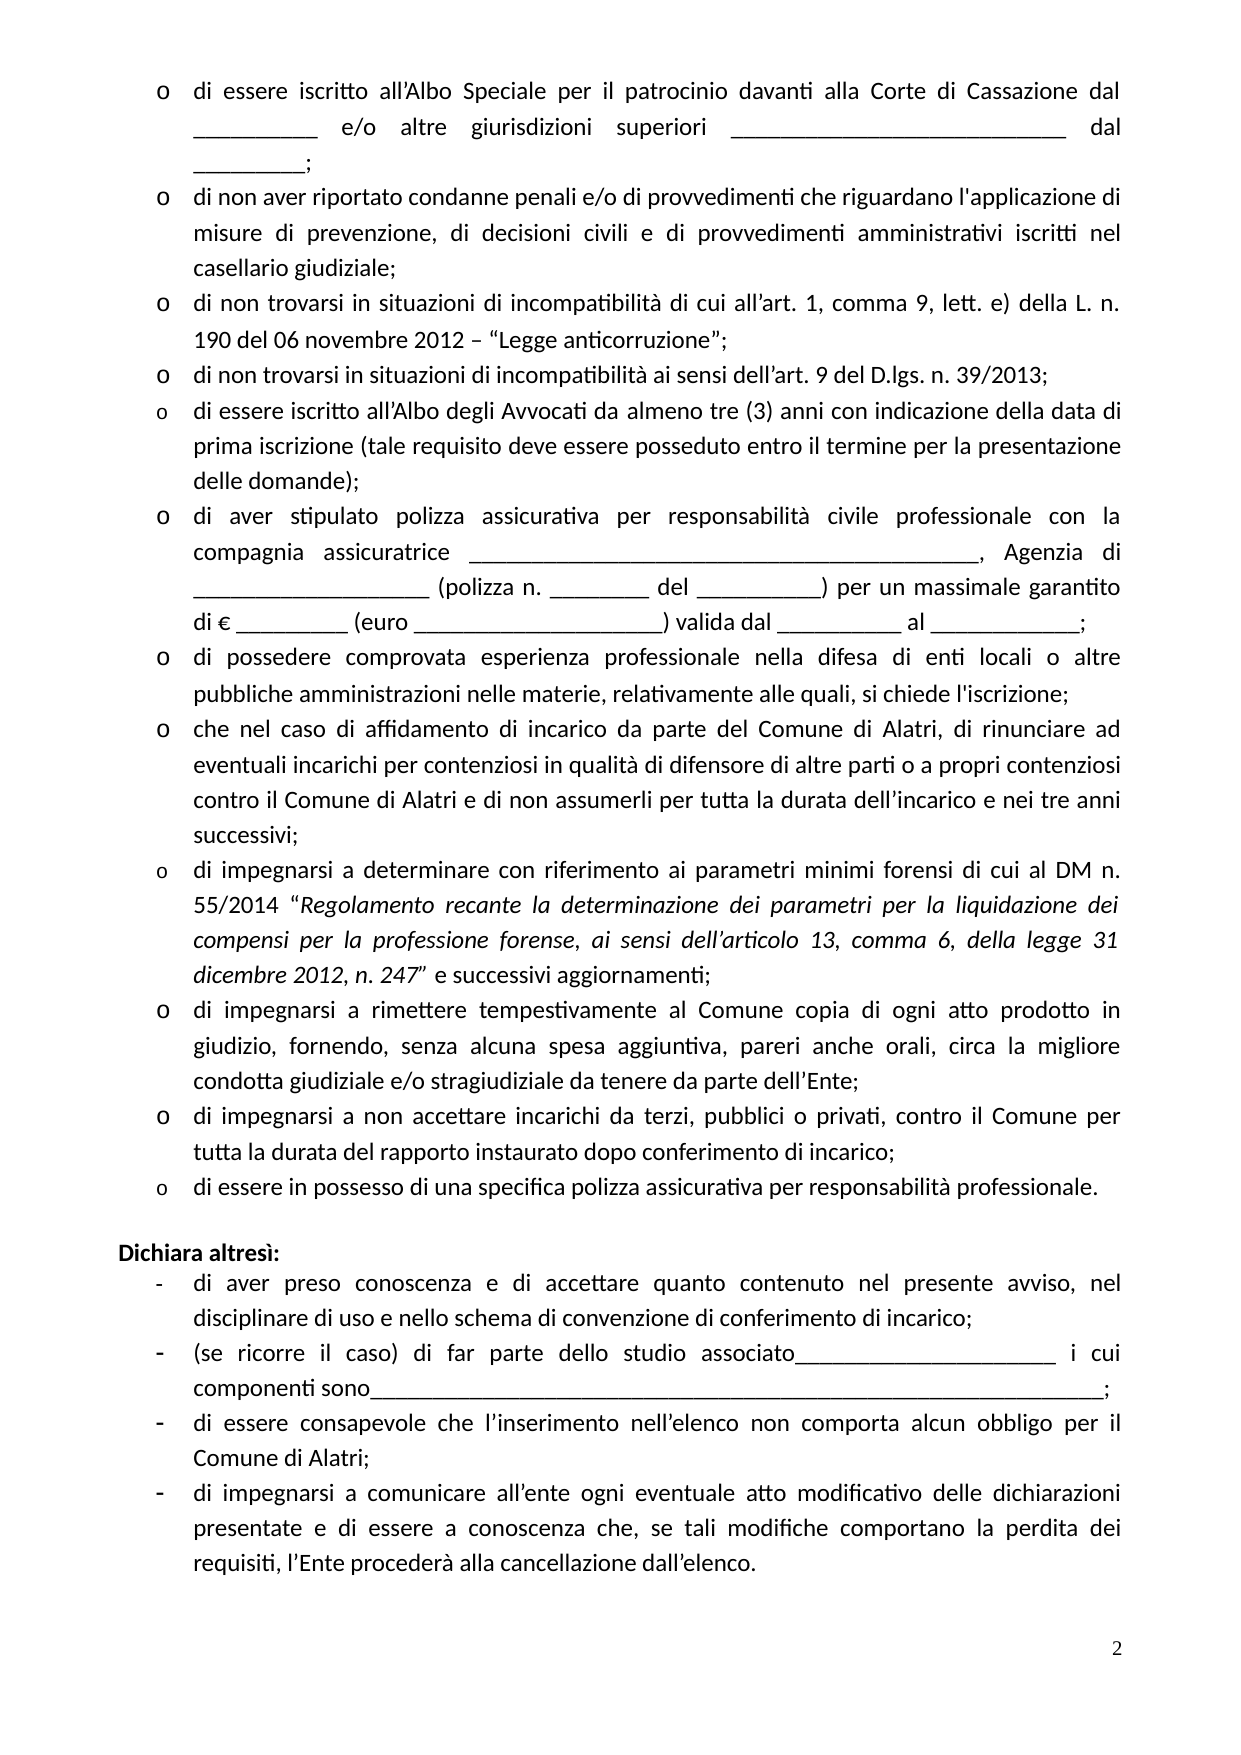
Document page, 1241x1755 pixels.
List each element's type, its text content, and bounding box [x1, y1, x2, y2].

list di non trovarsi in situazioni di incompatibilità di cui all’art. 1, comma 9, lett. e) della L. n. 190 del 06 novembre 2012 – “Legge anticorruzione”; [156, 287, 1122, 354]
text Dichiara altresì: [118, 1237, 1122, 1267]
list di essere iscritto all’Albo Speciale per il patrocinio davanti alla Corte di Cassazione dal __________ e/o altre giurisdizioni superiori ___________________________ dal _________; [156, 75, 1122, 177]
list di possedere comprovata esperienza professionale nella difesa di enti locali o altre pubbliche amministrazioni nelle materie, relativamente alle quali, si chiede l'iscrizione; [156, 641, 1122, 708]
list di impegnarsi a rimettere tempestivamente al Comune copia di ogni atto prodotto in giudizio, fornendo, senza alcuna spesa aggiuntiva, pareri anche orali, circa la migliore condotta giudiziale e/o stragiudiziale da tenere da parte dell’Ente; [156, 994, 1122, 1096]
list di impegnarsi a comunicare all’ente ogni eventuale atto modificativo delle dichiarazioni presentate e di essere a conoscenza che, se tali modifiche comportano la perdita dei requisiti, l’Ente procederà alla cancellazione dall’elenco. [156, 1477, 1122, 1578]
list di non aver riportato condanne penali e/o di provvedimenti che riguardano l'applicazione di misure di prevenzione, di decisioni civili e di provvedimenti amministrativi iscritti nel casellario giudiziale; [156, 181, 1122, 283]
list di non trovarsi in situazioni di incompatibilità ai sensi dell’art. 9 del D.lgs. n. 39/2013; [156, 359, 1122, 391]
list di essere iscritto all’Albo degli Avvocati da almeno tre (3) anni con indicazione della data di prima iscrizione (tale requisito deve essere posseduto entro il termine per la presentazione delle domande); [156, 395, 1122, 496]
list di aver stipulato polizza assicurativa per responsabilità civile professionale con la compagnia assicuratrice _________________________________________, Agenzia di ___________________ (polizza n. ________ del __________) per un massimale garantito di € _________ (euro ____________________) valida dal __________ al ____________; [156, 500, 1122, 637]
list di aver preso conoscenza e di accettare quanto contenuto nel presente avviso, nel disciplinare di uso e nello schema di convenzione di conferimento di incarico; [156, 1267, 1122, 1333]
list (se ricorre il caso) di far parte dello studio associato_____________________ i cui componenti sono___________________________________________________________; [156, 1337, 1122, 1403]
list di impegnarsi a non accettare incarichi da terzi, pubblici o privati, contro il Comune per tutta la durata del rapporto instaurato dopo conferimento di incarico; [156, 1100, 1122, 1167]
list di impegnarsi a determinare con riferimento ai parametri minimi forensi di cui al DM n. 55/2014 “Regolamento recante la determinazione dei parametri per la liquidazione dei compensi per la professione forense, ai sensi dell’articolo 13, comma 6, della legge 31 dicembre 2012, n. 247” e successivi aggiornamenti; [156, 854, 1122, 989]
list di essere in possesso di una specifica polizza assicurativa per responsabilità professionale. [156, 1171, 1122, 1202]
list che nel caso di affidamento di incarico da parte del Comune di Alatri, di rinunciare ad eventuali incarichi per contenziosi in qualità di difensore di altre parti o a propri contenziosi contro il Comune di Alatri e di non assumerli per tutta la durata dell’incarico e nei tre anni successivi; [156, 713, 1122, 849]
list di essere consapevole che l’inserimento nell’elenco non comporta alcun obbligo per il Comune di Alatri; [156, 1407, 1122, 1473]
